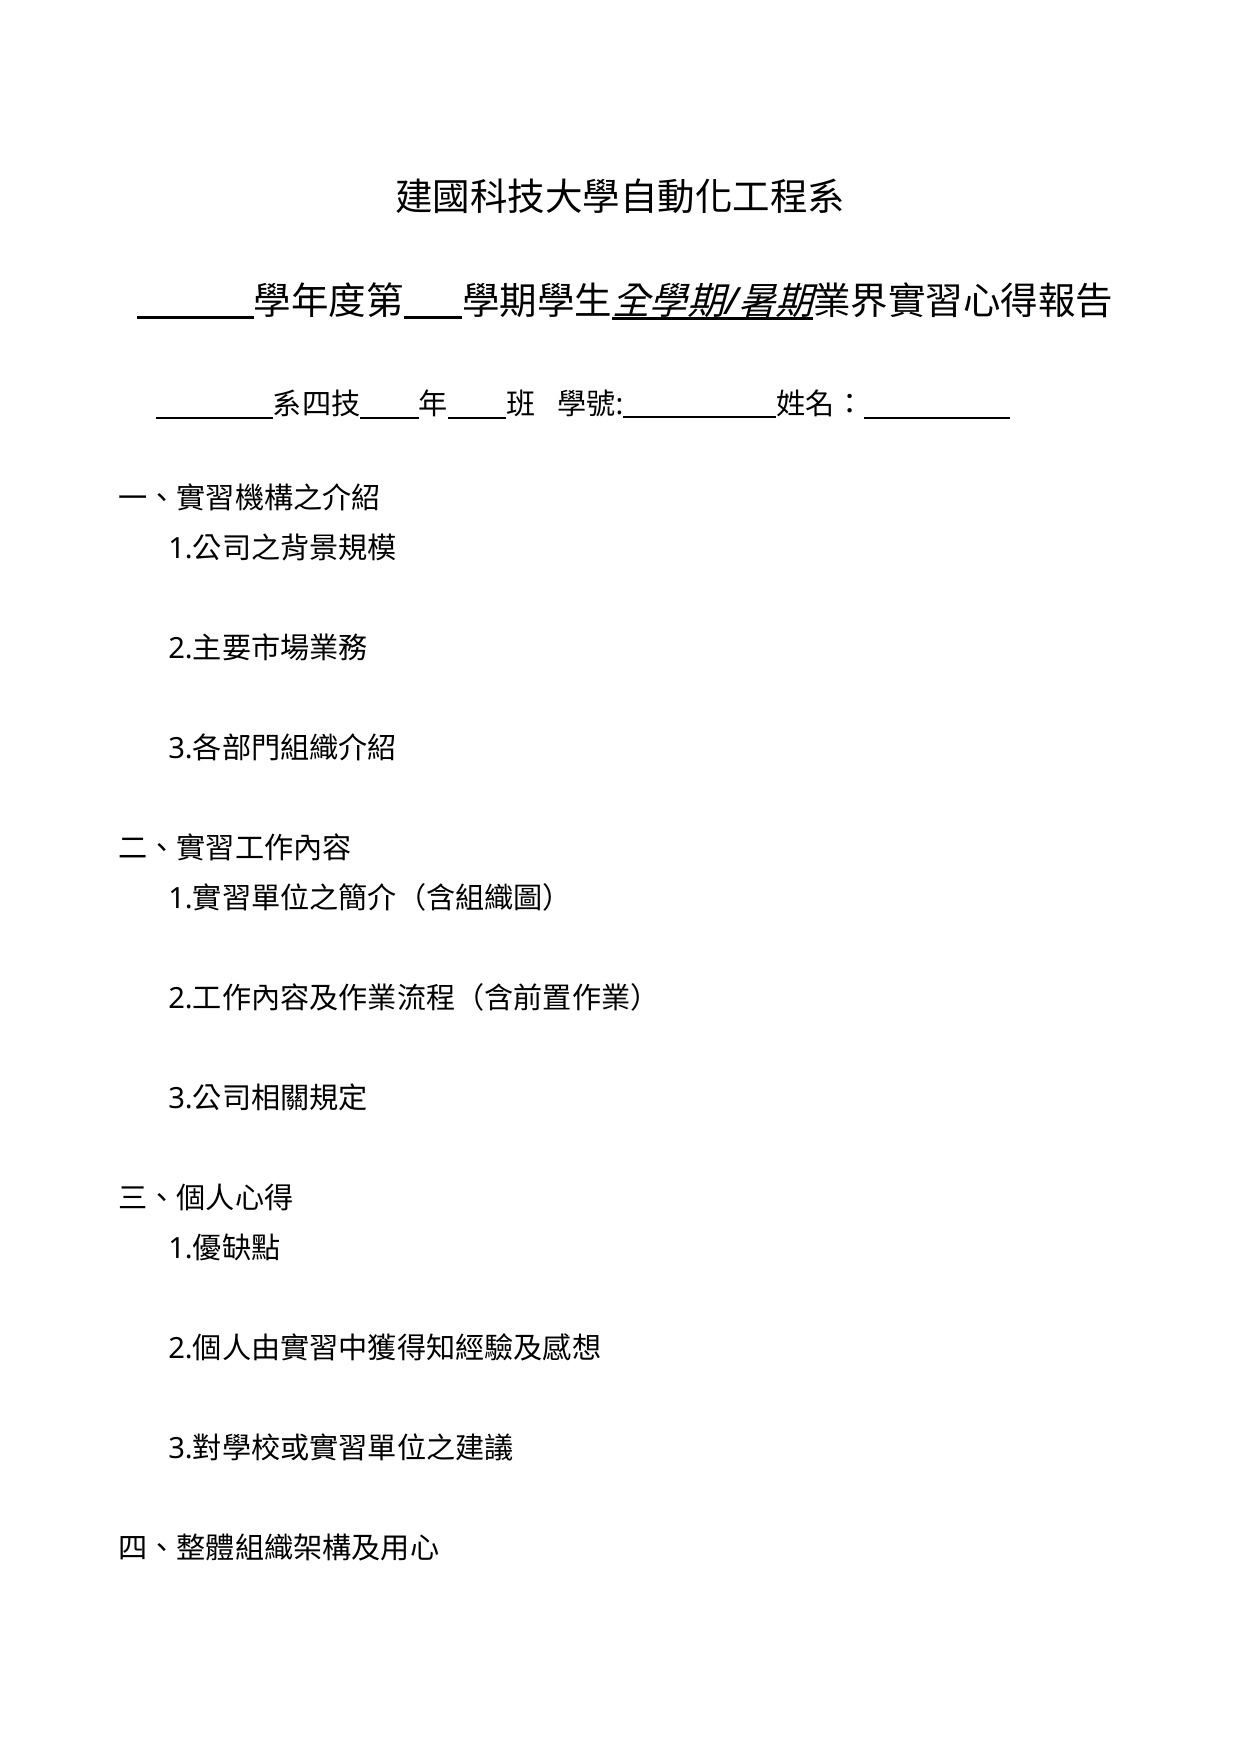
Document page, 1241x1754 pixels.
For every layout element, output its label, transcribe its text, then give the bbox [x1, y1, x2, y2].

text 四、整體組織架構及用心 [118, 1519, 1122, 1569]
text 1.實習單位之簡介（含組織圖） [168, 869, 1122, 919]
text 2.主要市場業務 [168, 619, 1122, 669]
text 1.優缺點 [168, 1219, 1122, 1269]
text 學年度第 學期學生全學期/暑期業界實習心得報告 [118, 260, 1122, 335]
text 系四技 年 班 學號: 姓名： [118, 364, 1122, 439]
text 三、個人心得 [118, 1169, 1122, 1219]
text 二、實習工作內容 [118, 819, 1122, 869]
text 3.公司相關規定 [168, 1069, 1122, 1119]
text 2.工作內容及作業流程（含前置作業） [168, 969, 1122, 1019]
text 3.各部門組織介紹 [168, 719, 1122, 769]
text 建國科技大學自動化工程系 [118, 156, 1122, 231]
text 一、實習機構之介紹 [118, 469, 1122, 519]
text 2.個人由實習中獲得知經驗及感想 [168, 1319, 1122, 1369]
text 1.公司之背景規模 [168, 519, 1122, 569]
text 3.對學校或實習單位之建議 [168, 1419, 1122, 1469]
